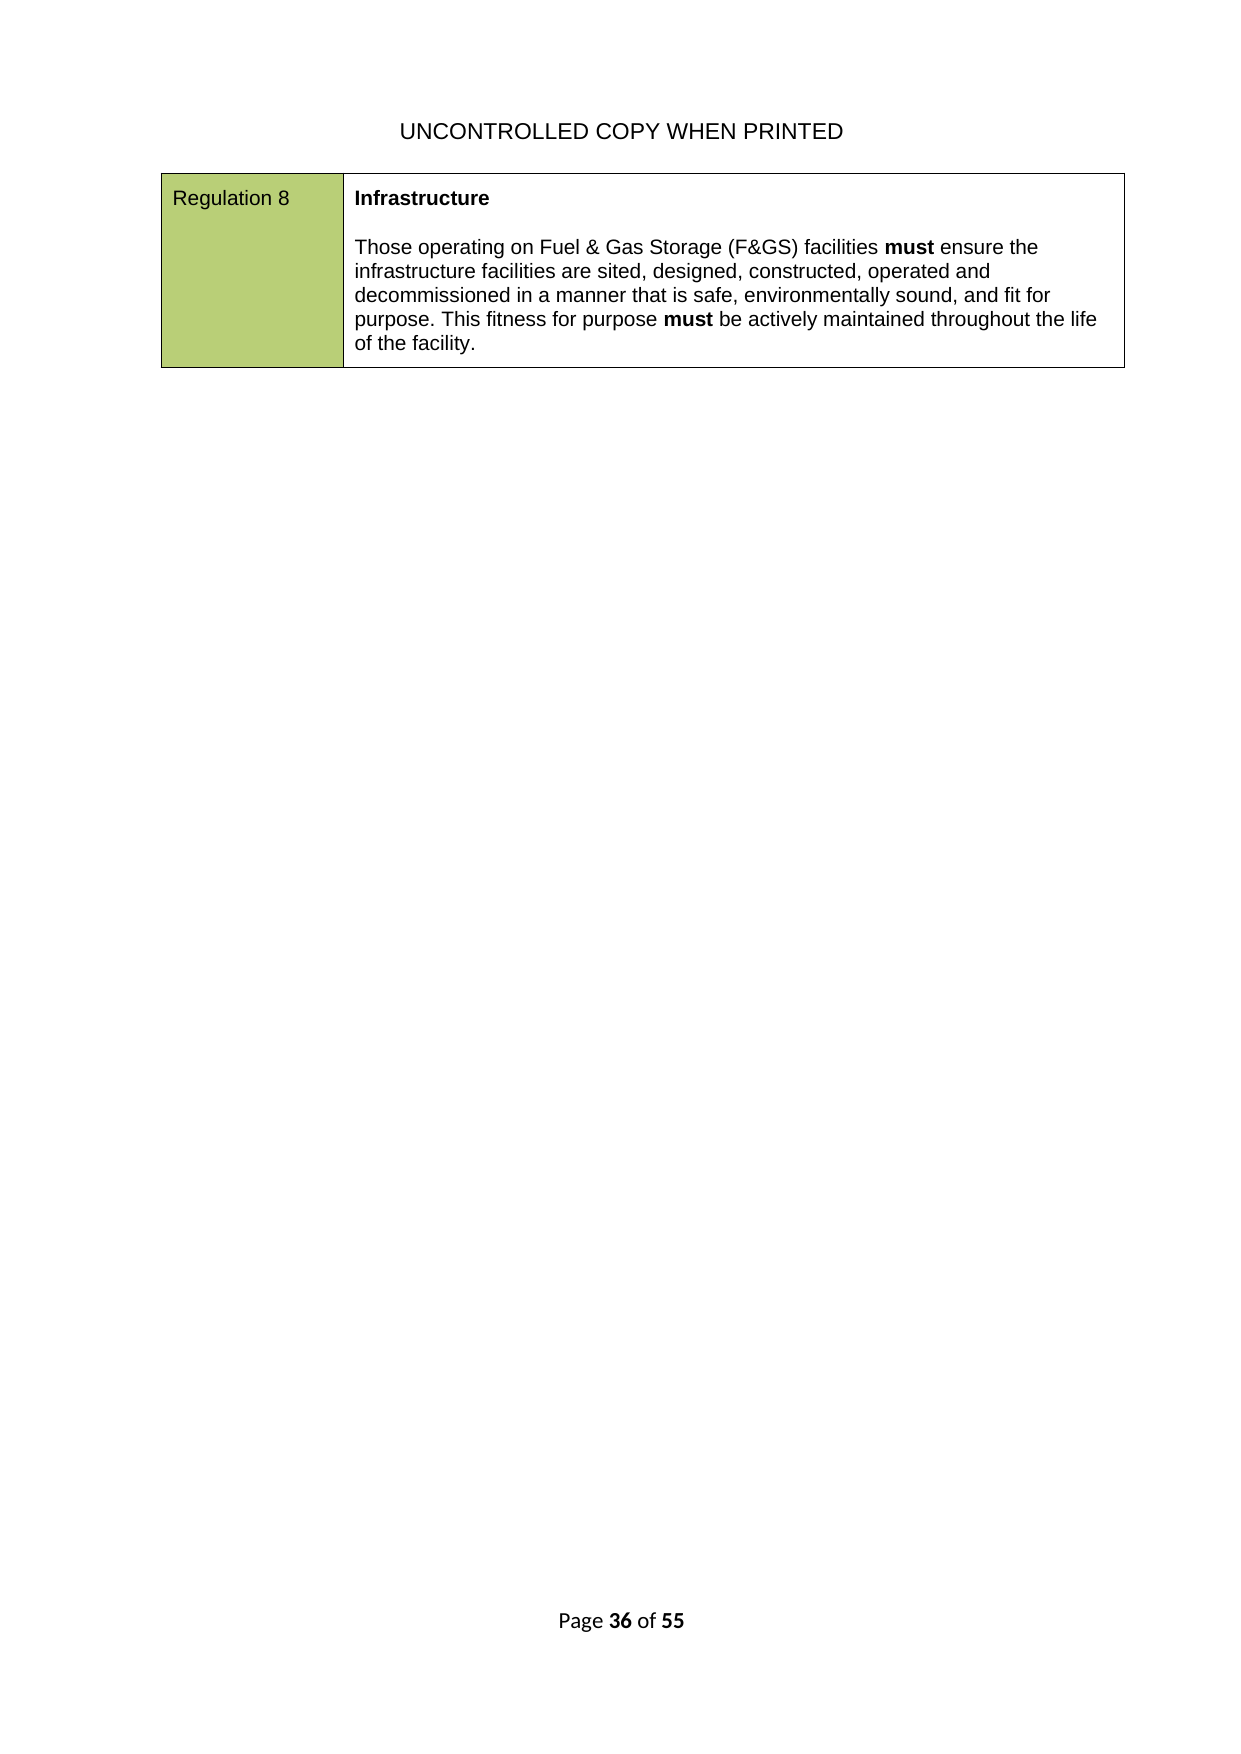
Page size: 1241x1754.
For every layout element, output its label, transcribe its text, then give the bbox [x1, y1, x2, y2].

table_cell Infrastructure Those operating on Fuel & Gas Storage (F&GS) facilities must ensure the infrastructure facilities are sited, designed, constructed, operated and decommissioned in a manner that is safe, environmentally sound, and fit for purpose. This fitness for purpose must be actively maintained throughout the life of the facility. [344, 174, 1124, 367]
table_cell Regulation 8 [162, 174, 343, 367]
